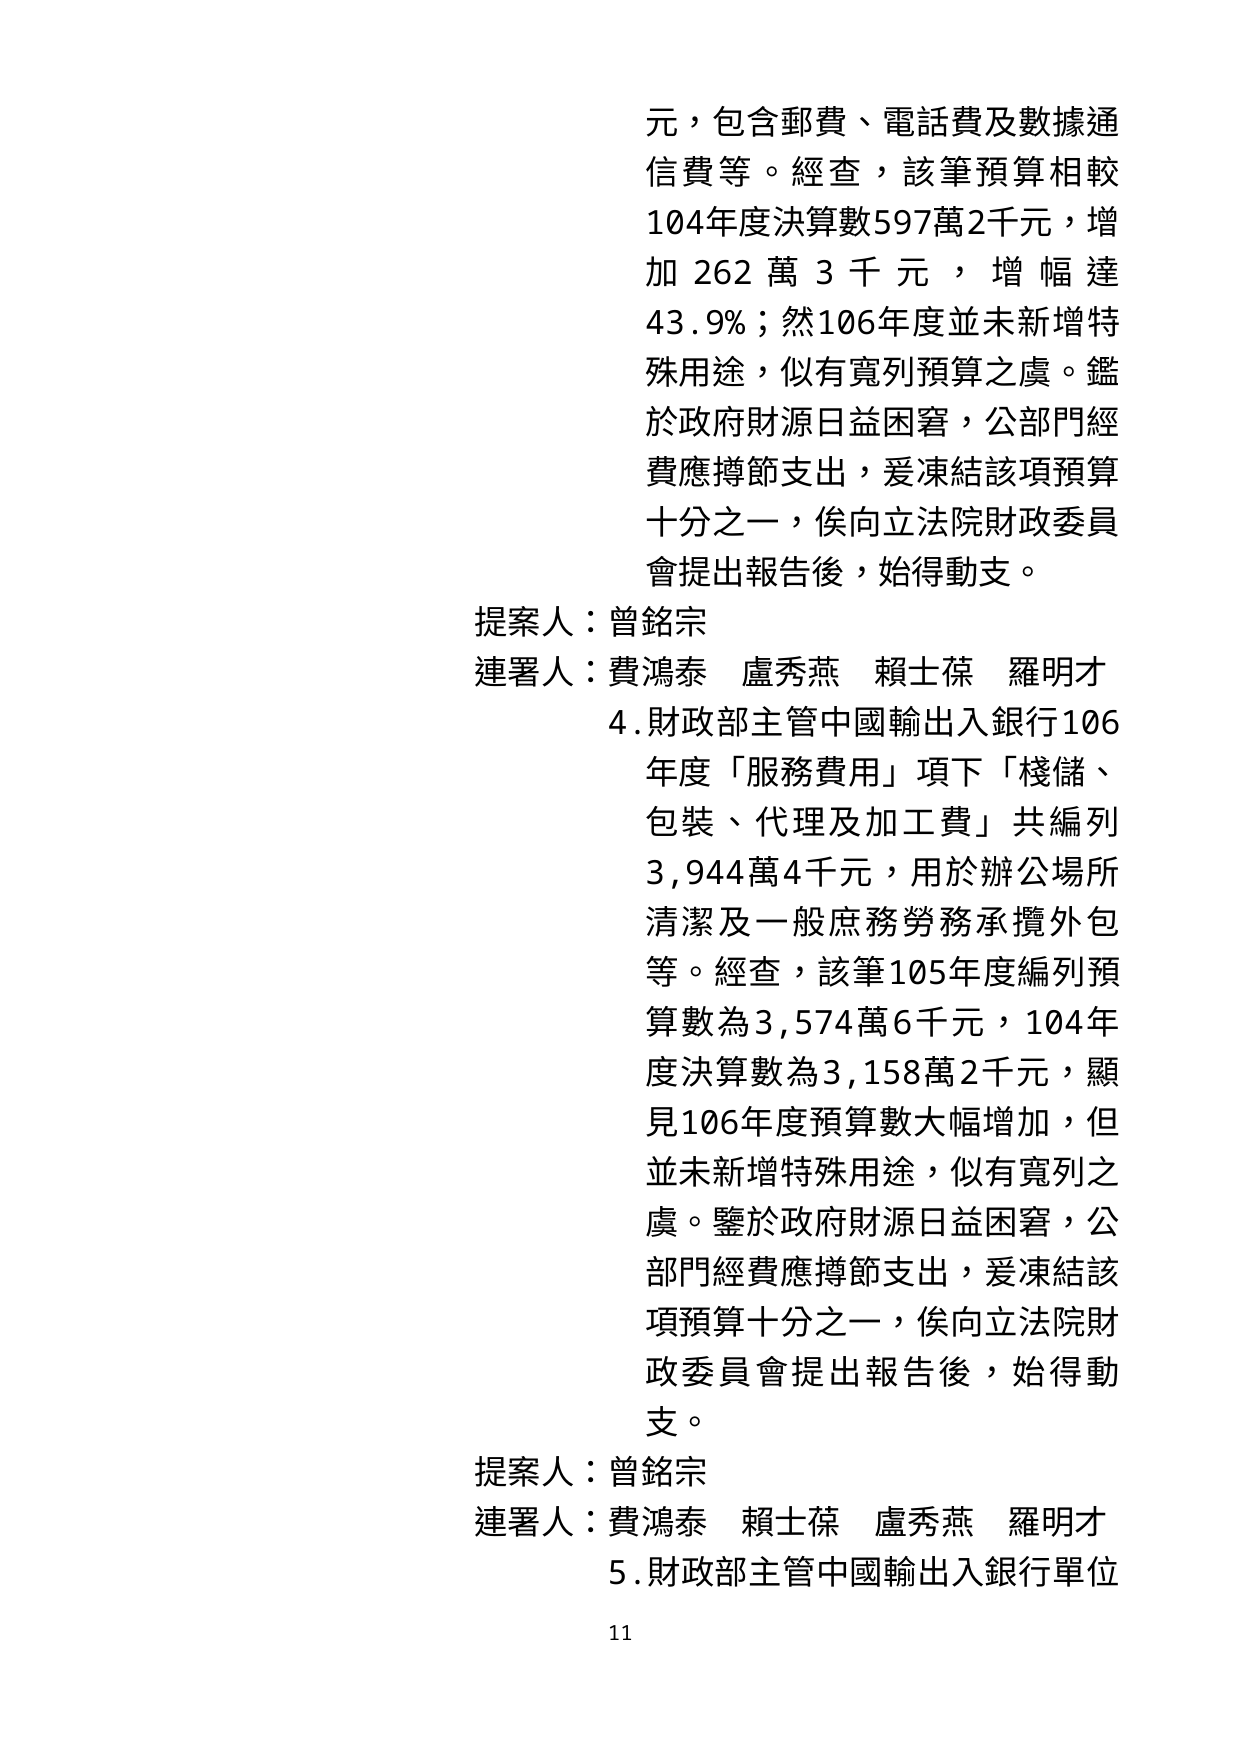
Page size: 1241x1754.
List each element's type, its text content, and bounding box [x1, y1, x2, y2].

list 財政部主管中國輸出入銀行單位 [607, 1544, 1120, 1594]
text 提案人：曾銘宗 [474, 1444, 1120, 1494]
text 提案人：曾銘宗 [474, 594, 1120, 644]
list 元，包含郵費、電話費及數據通信費等。經查，該筆預算相較104年度決算數597萬2千元，增加262萬3千元，增幅達43.9%；然106年度並未新增特殊用途，似有寬列預算之虞。鑑於政府財源日益困窘，公部門經費應撙節支出，爰凍結該項預算十分之一，俟向立法院財政委員會提出報告後，始得動支。 [607, 94, 1120, 594]
text 連署人：費鴻泰 盧秀燕 賴士葆 羅明才 [474, 644, 1120, 694]
list 財政部主管中國輸出入銀行106年度「服務費用」項下「棧儲、包裝、代理及加工費」共編列3,944萬4千元，用於辦公場所清潔及一般庶務勞務承攬外包等。經查，該筆105年度編列預算數為3,574萬6千元，104年度決算數為3,158萬2千元，顯見106年度預算數大幅增加，但並未新增特殊用途，似有寬列之虞。鑒於政府財源日益困窘，公部門經費應撙節支出，爰凍結該項預算十分之一，俟向立法院財政委員會提出報告後，始得動支。 [607, 694, 1120, 1444]
text 連署人：費鴻泰 賴士葆 盧秀燕 羅明才 [474, 1494, 1120, 1544]
